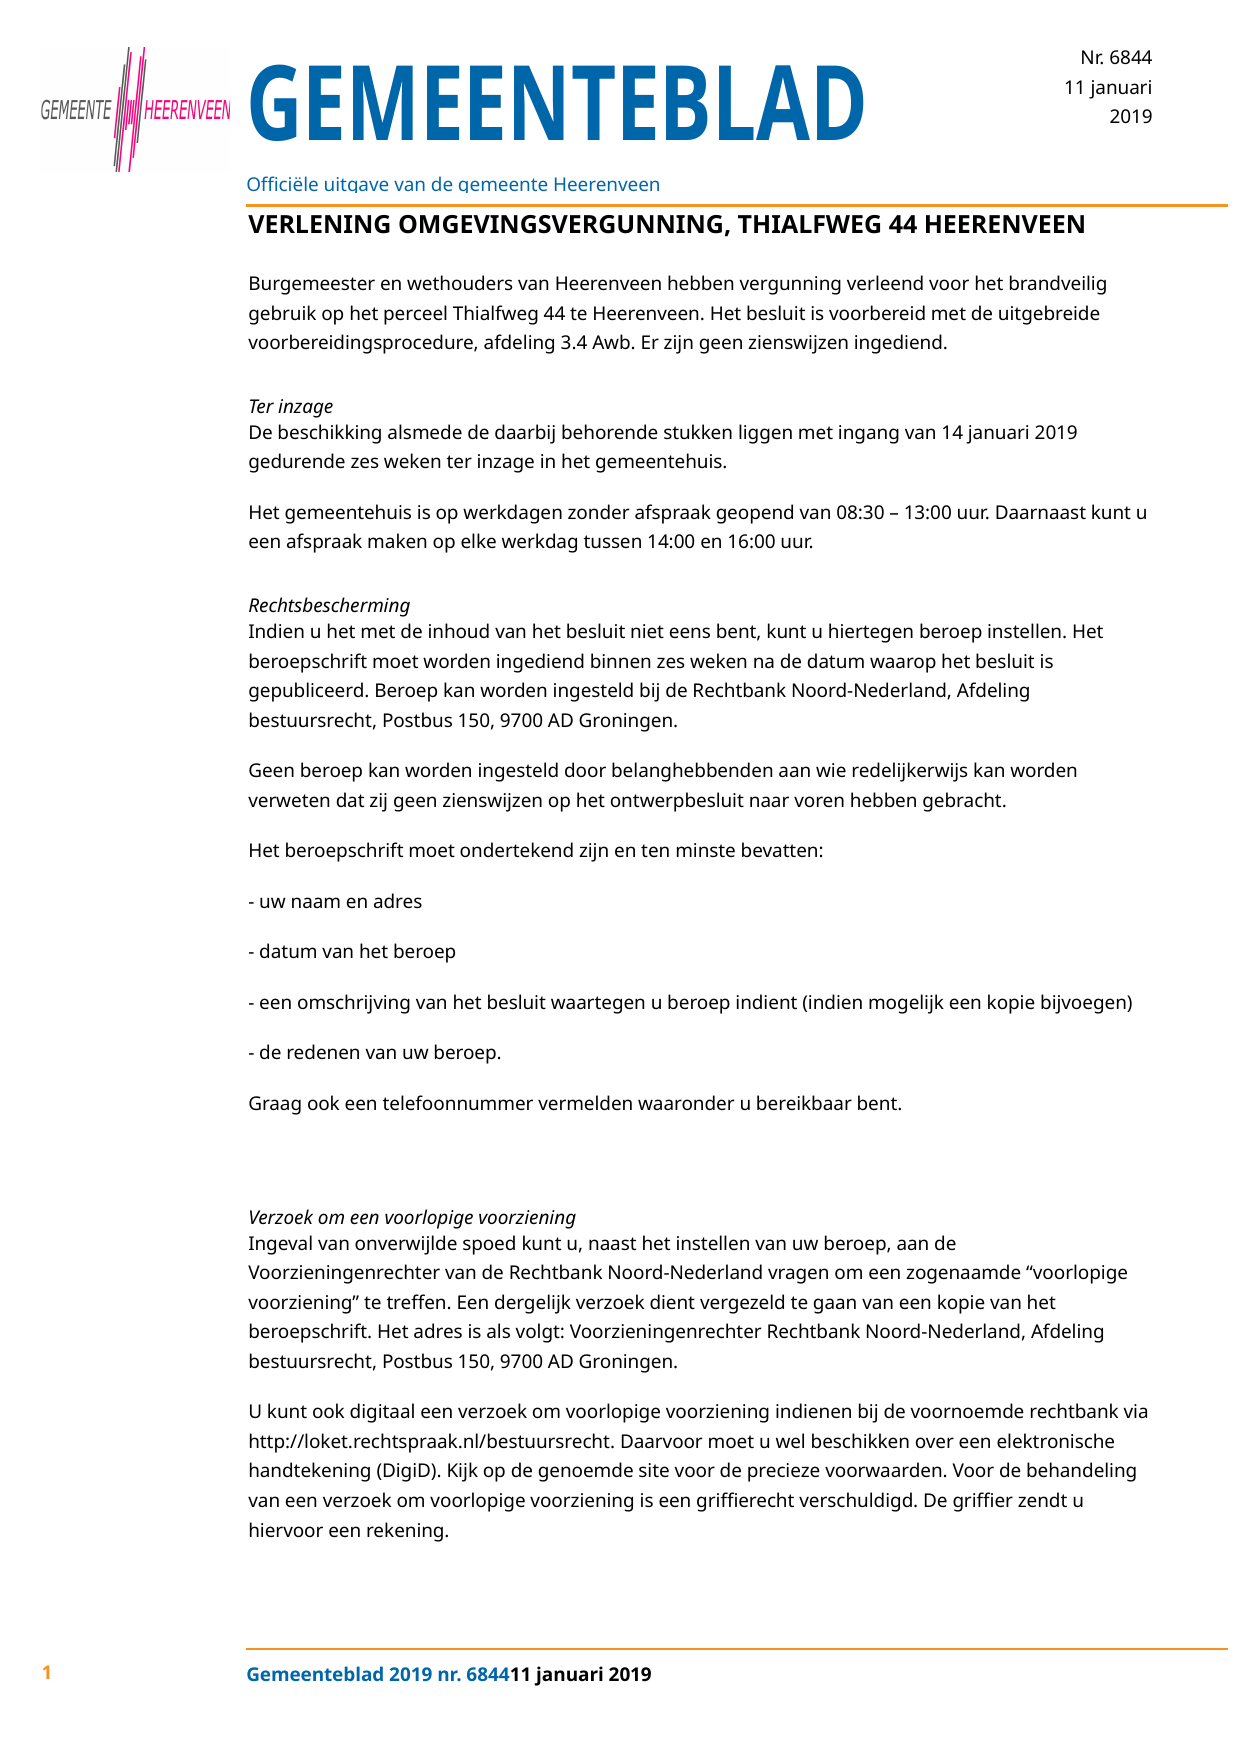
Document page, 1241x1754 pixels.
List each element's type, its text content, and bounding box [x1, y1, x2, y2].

text U kunt ook digitaal een verzoek om voorlopige voorziening indienen bij de voornoemde rechtbank via http://loket.rechtspraak.nl/bestuursrecht. Daarvoor moet u wel beschikken over een elektronische handtekening (DigiD). Kijk op de genoemde site voor de precieze voorwaarden. Voor de behandeling van een verzoek om voorlopige voorziening is een griffierecht verschuldigd. De griffier zendt u hiervoor een rekening. [248, 1398, 1152, 1543]
text Graag ook een telefoonnummer vermelden waaronder u bereikbaar bent. [248, 1090, 1152, 1115]
text - datum van het beroep [248, 938, 1152, 964]
text Het gemeentehuis is op werkdagen zonder afspraak geopend van 08:30 – 13:00 uur. Daarnaast kunt u een afspraak maken op elke werkdag tussen 14:00 en 16:00 uur. [248, 499, 1152, 554]
text De beschikking alsmede de daarbij behorende stukken liggen met ingang van 14 januari 2019 gedurende zes weken ter inzage in het gemeentehuis. [248, 419, 1152, 474]
text Indien u het met de inhoud van het besluit niet eens bent, kunt u hiertegen beroep instellen. Het beroepschrift moet worden ingediend binnen zes weken na de datum waarop het besluit is gepubliceerd. Beroep kan worden ingesteld bij de Rechtbank Noord-Nederland, Afdeling bestuursrecht, Postbus 150, 9700 AD Groningen. [248, 618, 1152, 733]
text Geen beroep kan worden ingesteld door belanghebbenden aan wie redelijkerwijs kan worden verweten dat zij geen zienswijzen op het ontwerpbesluit naar voren hebben gebracht. [248, 758, 1152, 813]
text - de redenen van uw beroep. [248, 1039, 1152, 1065]
text Ingeval van onverwijlde spoed kunt u, naast het instellen van uw beroep, aan de Voorzieningenrechter van de Rechtbank Noord-Nederland vragen om een zogenaamde “voorlopige voorziening” te treffen. Een dergelijk verzoek dient vergezeld te gaan van een kopie van het beroepschrift. Het adres is als volgt: Voorzieningenrechter Rechtbank Noord-Nederland, Afdeling bestuursrecht, Postbus 150, 9700 AD Groningen. [248, 1230, 1152, 1374]
picture [41, 47, 231, 172]
text Burgemeester en wethouders van Heerenveen hebben vergunning verleend voor het brandveilig gebruik op het perceel Thialfweg 44 te Heerenveen. Het besluit is voorbereid met de uitgebreide voorbereidingsprocedure, afdeling 3.4 Awb. Er zijn geen zienswijzen ingediend. [248, 270, 1152, 355]
text Het beroepschrift moet ondertekend zijn en ten minste bevatten: [248, 838, 1152, 863]
text VERLENING OMGEVINGSVERGUNNING, THIALFWEG 44 HEERENVEEN [248, 207, 1152, 241]
text Verzoek om een voorlopige voorziening [248, 1204, 1152, 1230]
text Rechtsbescherming [248, 593, 1152, 618]
text Ter inzage [248, 393, 1152, 419]
text - uw naam en adres [248, 888, 1152, 914]
text - een omschrijving van het besluit waartegen u beroep indient (indien mogelijk een kopie bijvoegen) [248, 989, 1152, 1014]
